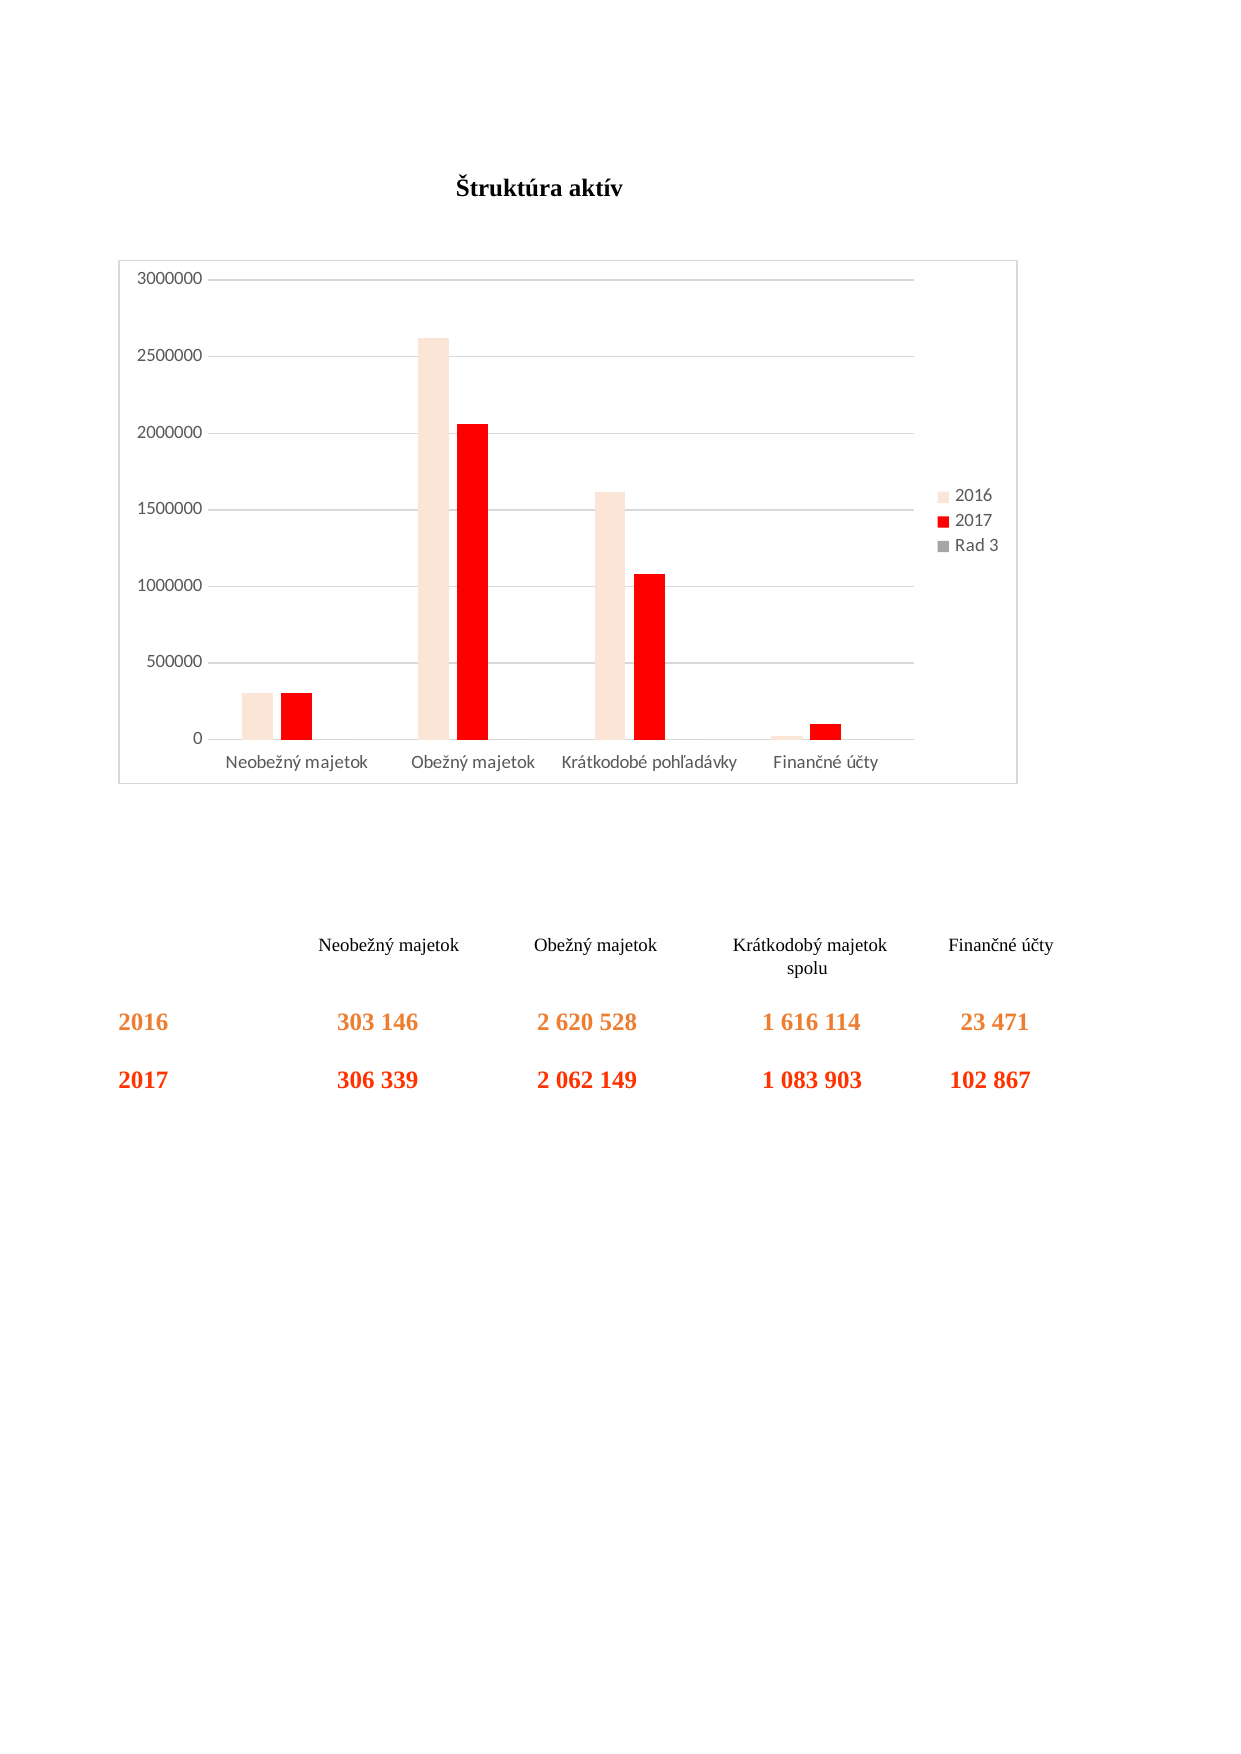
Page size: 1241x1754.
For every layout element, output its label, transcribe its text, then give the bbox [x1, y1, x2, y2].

text spolu [118, 957, 1122, 978]
text 2017 306 339 2 062 149 1 083 903 102 867 [118, 1065, 1122, 1093]
text 2016 303 146 2 620 528 1 616 114 23 471 [118, 1007, 1122, 1036]
text Štruktúra aktív [118, 173, 1122, 202]
text Neobežný majetok Obežný majetok Krátkodobý majetok Finančné účty [118, 928, 1122, 957]
